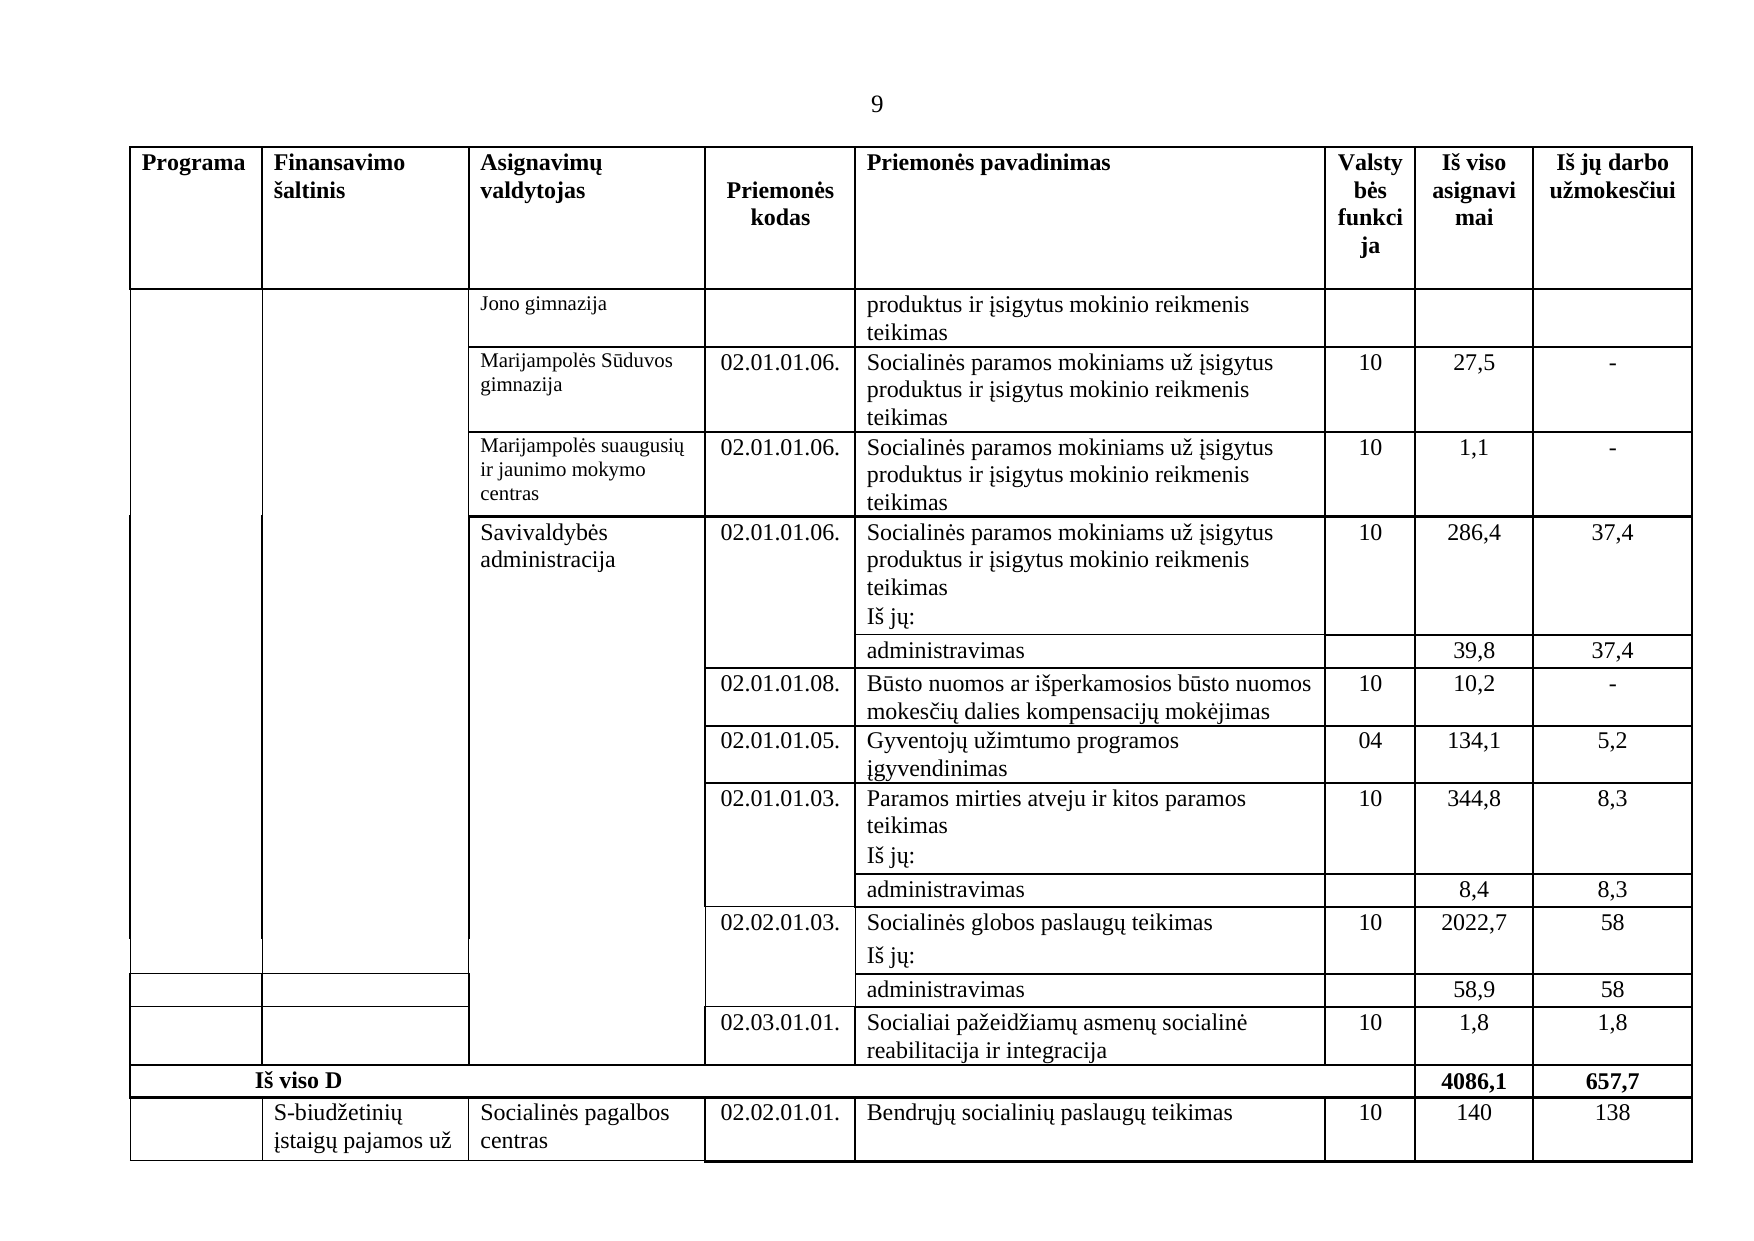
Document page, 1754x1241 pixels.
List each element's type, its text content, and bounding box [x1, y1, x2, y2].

table_cell [1326, 975, 1414, 1006]
table_cell [131, 839, 261, 872]
table_cell 8,4 [1416, 875, 1532, 906]
table_cell [470, 259, 704, 288]
table_cell [263, 600, 468, 634]
table_cell - [1534, 290, 1691, 346]
table_cell Jono gimnazija [469, 290, 704, 346]
table_cell [263, 839, 468, 939]
table_cell [1416, 290, 1532, 346]
table_cell [131, 1099, 262, 1160]
table_cell 02.01.01.06. [706, 433, 854, 515]
table_cell [706, 259, 854, 288]
table_header Valstybės funkcija [1326, 148, 1414, 259]
table_cell 58 [1534, 975, 1691, 1006]
table_cell [263, 515, 468, 600]
table_cell [263, 782, 468, 839]
table_cell Bendrųjų socialinių paslaugų teikimas [856, 1099, 1324, 1160]
table_cell 344,8 [1416, 784, 1532, 839]
table_cell 4086,1 [1416, 1066, 1532, 1096]
table_cell Iš jų: [856, 600, 1324, 634]
table_cell [1416, 839, 1532, 872]
table_cell Socialinės paramos mokiniams už įsigytus produktus ir įsigytus mokinio reikmenis teikimas [856, 518, 1324, 600]
table_cell [706, 290, 854, 346]
table_cell [131, 515, 261, 600]
table_cell [131, 725, 261, 782]
table_cell 10 [1326, 669, 1414, 724]
table_cell administravimas [856, 635, 1324, 667]
table_cell Savivaldybės administracija [469, 518, 705, 1063]
table_cell Socialinės globos paslaugų teikimas [856, 908, 1324, 939]
table_cell Socialinės paramos mokiniams už įsigytus produktus ir įsigytus mokinio reikmenis teikimas [856, 348, 1324, 431]
table_cell 10 [1326, 348, 1414, 431]
table_header Programa [131, 148, 261, 259]
table_cell 1,1 [1416, 433, 1532, 515]
table_cell [131, 259, 261, 288]
table_cell 138 [1534, 1099, 1691, 1160]
table_cell 1,8 [1534, 1008, 1691, 1063]
table_cell 657,7 [1534, 1066, 1691, 1096]
table_header Finansavimo šaltinis [263, 148, 468, 259]
table_cell 37,4 [1534, 636, 1691, 667]
table_cell [1416, 600, 1532, 634]
table_header Priemonės pavadinimas [856, 148, 1324, 259]
table_cell 1,8 [1416, 1008, 1532, 1063]
table_cell [131, 290, 262, 346]
table_cell [1326, 290, 1414, 346]
table_header Iš jų darbo užmokesčiui [1534, 148, 1691, 288]
table_cell - [1534, 669, 1691, 724]
table_cell [1326, 875, 1414, 906]
table_cell 286,4 [1416, 518, 1532, 600]
table_cell 02.01.01.06. [706, 518, 854, 667]
table_cell 02.01.01.05. [706, 727, 854, 782]
table_cell 02.02.01.03. [706, 907, 855, 1006]
table_cell 8,3 [1534, 875, 1691, 906]
table_cell [263, 725, 468, 782]
table_cell [131, 431, 262, 515]
table_cell [131, 634, 261, 667]
table_cell - [1534, 348, 1691, 431]
table_cell [131, 782, 261, 839]
table_cell 10 [1326, 433, 1414, 515]
table_header Asignavimų valdytojas [470, 148, 704, 259]
table_cell [131, 873, 261, 906]
table_cell Gyventojų užimtumo programos įgyvendinimas [856, 727, 1324, 782]
table_cell 134,1 [1416, 727, 1532, 782]
table_cell - [1534, 433, 1691, 515]
table_cell 27,5 [1416, 348, 1532, 431]
table_cell Marijampolės Sūduvos gimnazija [469, 348, 704, 431]
table_cell [131, 906, 261, 939]
table_cell 02.03.01.01. [706, 1007, 854, 1063]
table_cell 58,9 [1416, 975, 1532, 1006]
table_cell Paramos mirties atveju ir kitos paramos teikimas [856, 784, 1324, 839]
table_cell 10 [1326, 1008, 1414, 1063]
table_cell [1534, 600, 1691, 634]
table_cell 02.01.01.03. [706, 784, 854, 906]
table_cell Socialinės pagalbos centras [469, 1099, 704, 1160]
table_cell [1326, 636, 1414, 667]
table_header Priemonės kodas [706, 148, 854, 259]
table_cell Iš jų: [856, 939, 1324, 973]
table_cell 10 [1326, 908, 1414, 973]
table_cell Iš jų: [856, 839, 1324, 872]
table_cell 10 [1326, 1099, 1414, 1160]
table_cell 02.01.01.06. [706, 348, 854, 431]
table_cell 10 [1326, 784, 1414, 872]
table_cell [131, 974, 261, 1006]
table_cell 2022,7 [1416, 908, 1532, 939]
table_cell S-biudžetinių įstaigų pajamos už [263, 1099, 468, 1160]
table_cell Būsto nuomos ar išperkamosios būsto nuomos mokesčių dalies kompensacijų mokėjimas [856, 669, 1324, 724]
table_cell 37,4 [1534, 518, 1691, 600]
table_cell [263, 1007, 468, 1063]
table_cell [1534, 939, 1691, 973]
table_cell [263, 939, 468, 973]
table_cell [131, 600, 261, 634]
table_cell Socialinės paramos mokiniams už įsigytus produktus ir įsigytus mokinio reikmenis teikimas [856, 433, 1324, 515]
table_cell [1416, 939, 1532, 973]
table_cell [263, 667, 468, 724]
table_cell 02.02.01.01. [706, 1099, 854, 1160]
table_cell 140 [1416, 1099, 1532, 1160]
table_cell Iš viso D [131, 1066, 1414, 1096]
table_cell [263, 974, 468, 1006]
table_header Iš viso asignavimai [1416, 148, 1532, 288]
table_cell [263, 290, 468, 346]
table_cell [263, 346, 468, 431]
table_cell Socialiai pažeidžiamų asmenų socialinė reabilitacija ir integracija [856, 1008, 1324, 1063]
table_cell 02.01.01.08. [706, 669, 854, 724]
table_cell [131, 346, 262, 431]
table_cell 10 [1326, 518, 1414, 634]
table_cell [263, 259, 468, 288]
table_cell 58 [1534, 908, 1691, 939]
table_cell 04 [1326, 727, 1414, 782]
table_cell [263, 431, 468, 515]
table_cell [131, 939, 262, 973]
table_cell [856, 259, 1324, 288]
table_cell [131, 1007, 261, 1063]
table_cell 10,2 [1416, 669, 1532, 724]
table_cell 39,8 [1416, 636, 1532, 667]
table_cell [263, 634, 468, 667]
table_cell 8,3 [1534, 784, 1691, 839]
table_cell [1326, 259, 1414, 288]
table_cell [131, 667, 261, 724]
table_cell Marijampolės suaugusių ir jaunimo mokymo centras [469, 433, 704, 515]
table_cell 5,2 [1534, 727, 1691, 782]
table_cell administravimas [856, 975, 1324, 1006]
table_cell produktus ir įsigytus mokinio reikmenis teikimas [856, 290, 1324, 346]
table_cell [1534, 839, 1691, 872]
table_cell administravimas [856, 875, 1324, 906]
